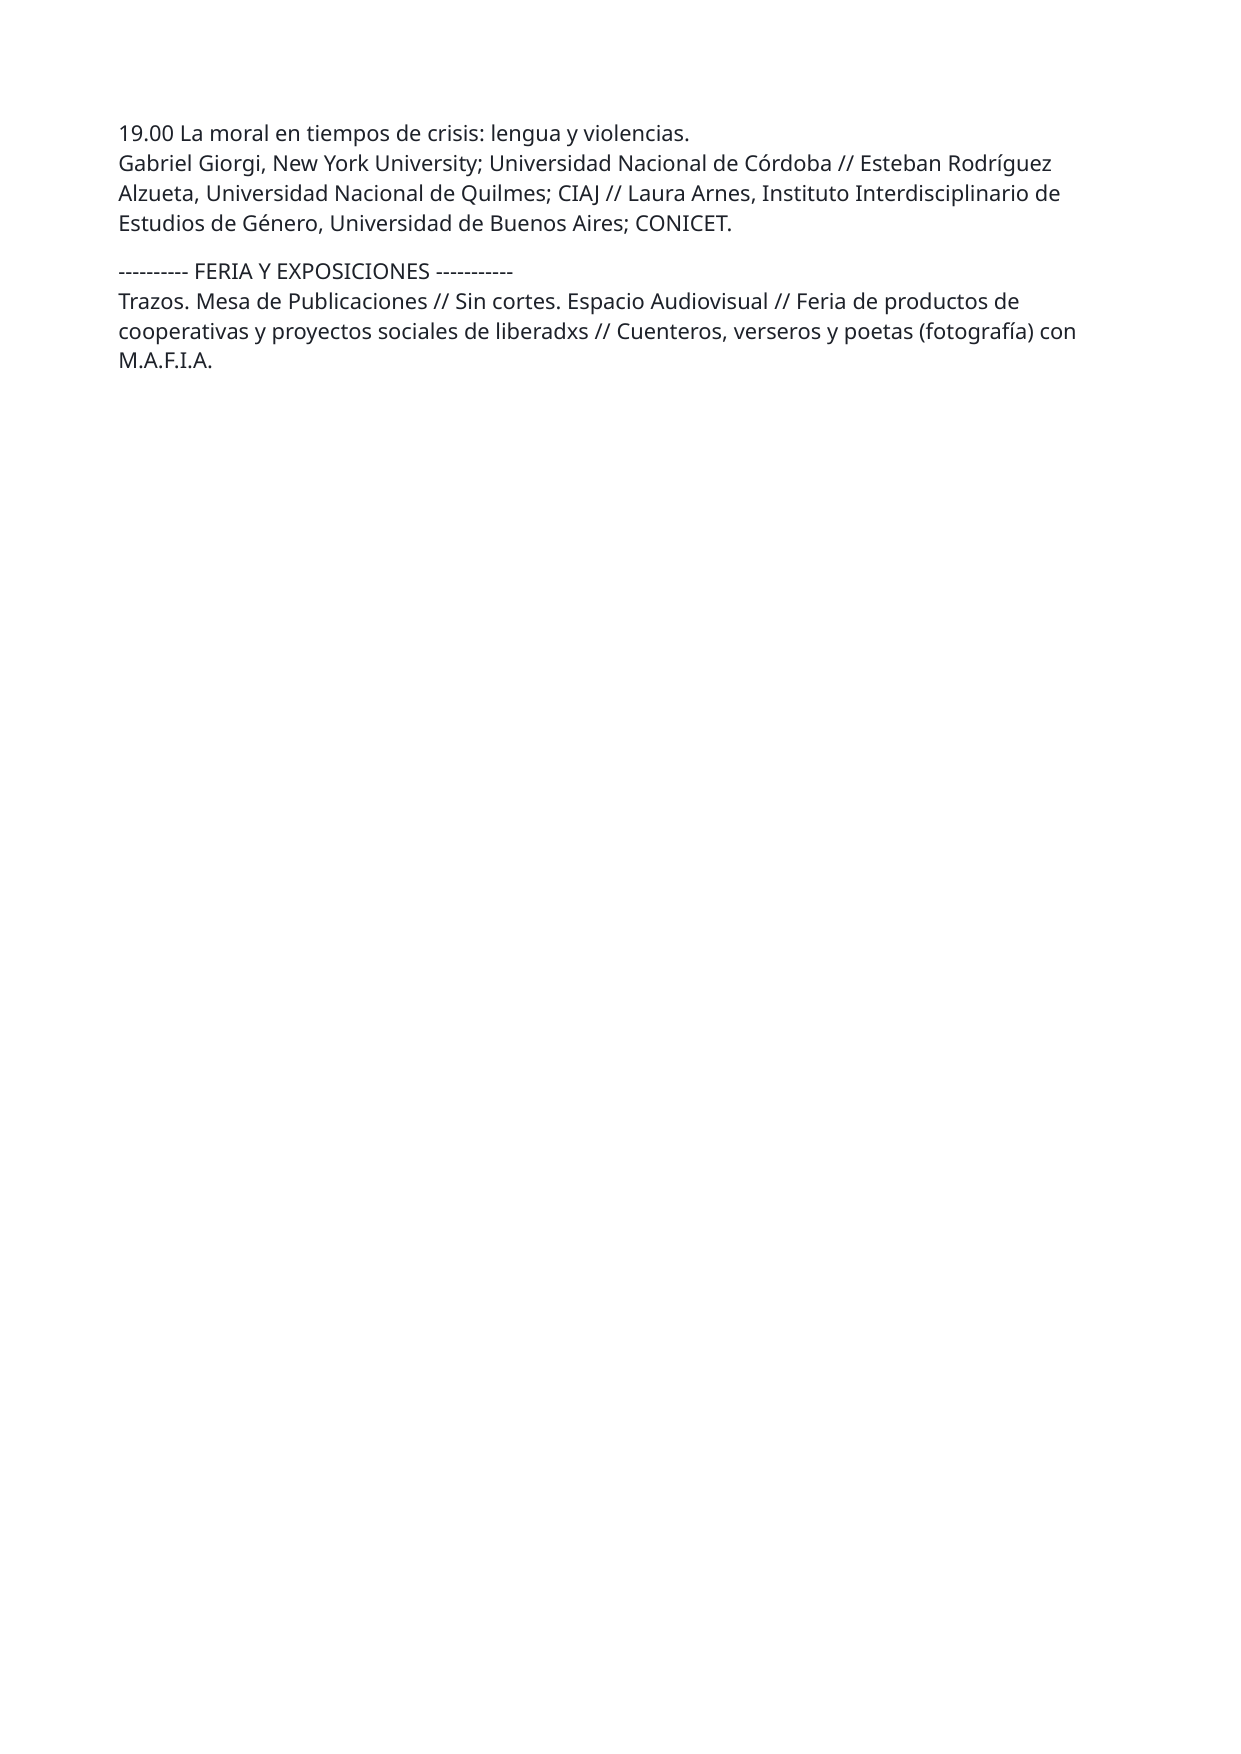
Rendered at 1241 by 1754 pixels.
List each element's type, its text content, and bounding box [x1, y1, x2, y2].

text ---------- FERIA Y EXPOSICIONES ----------- Trazos. Mesa de Publicaciones // Sin cortes. Espacio Audiovisual // Feria de productos de cooperativas y proyectos sociales de liberadxs // Cuenteros, verseros y poetas (fotografía) con M.A.F.I.A. [118, 256, 1122, 375]
text 19.00 La moral en tiempos de crisis: lengua y violencias. Gabriel Giorgi, New York University; Universidad Nacional de Córdoba // Esteban Rodríguez Alzueta, Universidad Nacional de Quilmes; CIAJ // Laura Arnes, Instituto Interdisciplinario de Estudios de Género, Universidad de Buenos Aires; CONICET. [118, 118, 1122, 237]
